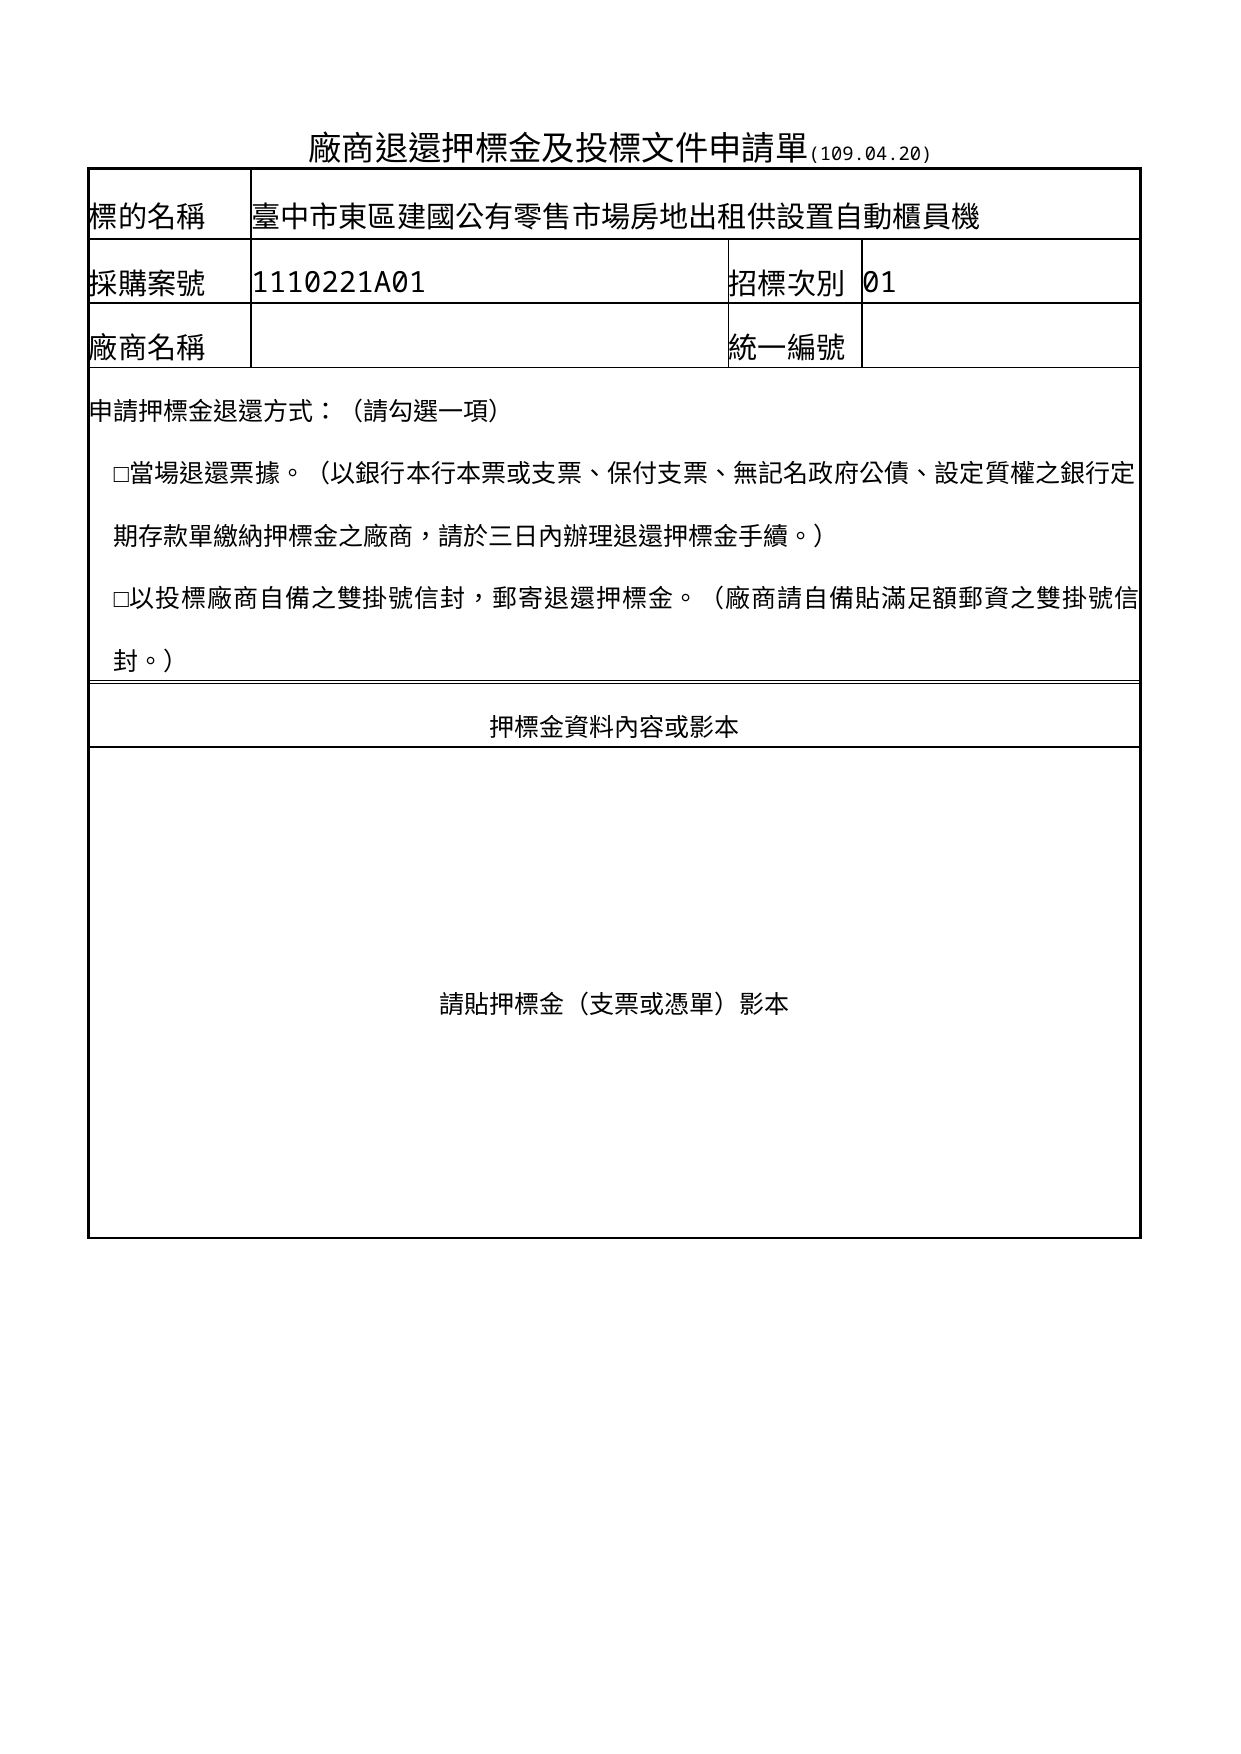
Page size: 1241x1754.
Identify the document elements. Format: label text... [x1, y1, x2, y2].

table_cell 請貼押標金（支票或憑單）影本 [90, 748, 1139, 1237]
table_cell 1110221A01 [252, 240, 728, 302]
table_cell 採購案號 [90, 240, 250, 302]
table_header 標的名稱 [90, 170, 250, 238]
table_cell 申請押標金退還方式：（請勾選一項） □當場退還票據。（以銀行本行本票或支票、保付支票、無記名政府公債、設定質權之銀行定期存款單繳納押標金之廠商，請於三日內辦理退還押標金手續。） □以投標廠商自備之雙掛號信封，郵寄退還押標金。（廠商請自備貼滿足額郵資之雙掛號信封。） [90, 368, 1139, 680]
table_cell [252, 304, 728, 366]
table_cell 廠商名稱 [90, 304, 250, 366]
table_header 臺中市東區建國公有零售市場房地出租供設置自動櫃員機 [252, 170, 1139, 238]
table_cell 押標金資料內容或影本 [90, 684, 1139, 746]
table_cell 招標次別 [729, 240, 861, 302]
table_cell 01 [863, 240, 1139, 302]
table_cell 統一編號 [729, 304, 861, 366]
table_cell [863, 304, 1139, 366]
text 廠商退還押標金及投標文件申請單(109.04.20) [89, 104, 1152, 167]
